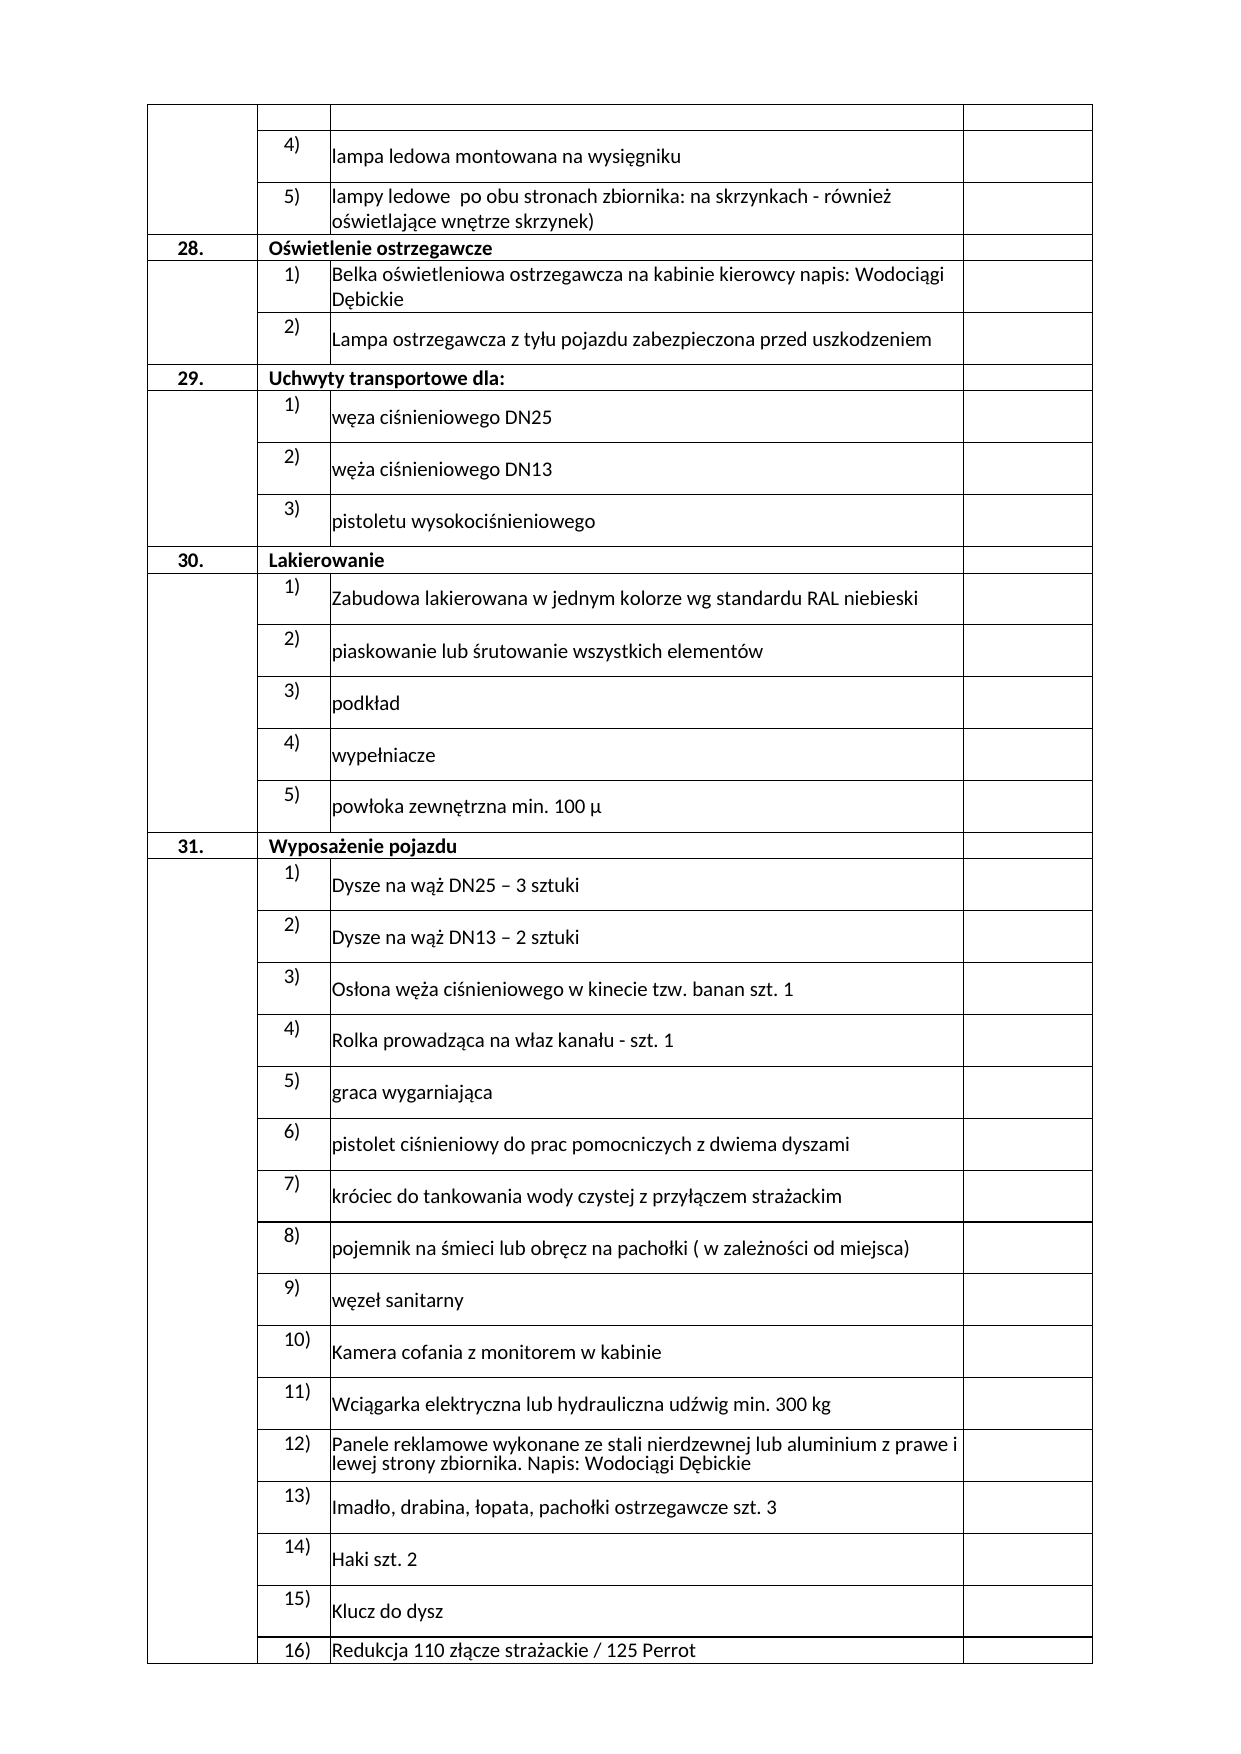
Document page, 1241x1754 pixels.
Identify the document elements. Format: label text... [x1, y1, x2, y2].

table_cell [148, 859, 257, 1663]
table_cell Dysze na wąż DN13 – 2 sztuki [331, 911, 963, 962]
table_cell [964, 1326, 1092, 1377]
table_cell Kamera cofania z monitorem w kabinie [331, 1326, 963, 1377]
table_cell wypełniacze [331, 729, 963, 780]
table_cell [148, 261, 257, 364]
table_cell [258, 1326, 330, 1377]
table_cell podkład [331, 677, 963, 728]
table_cell Redukcja 110 złącze strażackie / 125 Perrot [331, 1638, 963, 1663]
table_cell [964, 1638, 1092, 1663]
table_cell [964, 574, 1092, 624]
table_cell [964, 1223, 1092, 1273]
table_cell węzeł sanitarny [331, 1274, 963, 1325]
table_cell [964, 183, 1092, 234]
table_cell [964, 1534, 1092, 1584]
table_cell [964, 625, 1092, 676]
table_cell [258, 911, 330, 962]
table_cell [258, 1171, 330, 1221]
table_cell [258, 677, 330, 728]
table_cell Klucz do dysz [331, 1586, 963, 1636]
table_cell [148, 105, 257, 234]
table_cell powłoka zewnętrzna min. 100 µ [331, 781, 963, 832]
table_cell [258, 1378, 330, 1429]
table_cell [148, 833, 257, 858]
table_cell [964, 963, 1092, 1014]
table_cell [331, 105, 963, 130]
table_cell [258, 391, 330, 442]
table_cell [964, 391, 1092, 442]
table_cell lampa ledowa montowana na wysięgniku [331, 131, 963, 182]
table_cell [964, 1586, 1092, 1636]
table_cell lampy ledowe po obu stronach zbiornika: na skrzynkach - również oświetlające wnętrze skrzynek) [331, 183, 963, 234]
table_cell [964, 1067, 1092, 1118]
table_cell pojemnik na śmieci lub obręcz na pachołki ( w zależności od miejsca) [331, 1223, 963, 1273]
table_cell [964, 729, 1092, 780]
table_cell [964, 235, 1092, 260]
table_cell [258, 859, 330, 910]
table_cell [964, 365, 1092, 390]
table_cell [964, 859, 1092, 910]
table_cell [148, 574, 257, 832]
table_cell [148, 547, 257, 572]
table_cell [964, 313, 1092, 364]
table_cell [258, 625, 330, 676]
table_cell [258, 781, 330, 832]
table_cell [258, 729, 330, 780]
table_cell [258, 183, 330, 234]
table_cell [258, 1586, 330, 1636]
table_cell króciec do tankowania wody czystej z przyłączem strażackim [331, 1171, 963, 1221]
table_cell Oświetlenie ostrzegawcze [258, 235, 963, 260]
table_cell [258, 313, 330, 364]
table_cell [258, 1015, 330, 1066]
table_cell [258, 1274, 330, 1325]
table_cell [258, 574, 330, 624]
table_cell Wyposażenie pojazdu [258, 833, 963, 858]
table_cell [964, 443, 1092, 494]
table_cell pistoletu wysokociśnieniowego [331, 495, 963, 546]
table_cell Wciągarka elektryczna lub hydrauliczna udźwig min. 300 kg [331, 1378, 963, 1429]
table_cell Haki szt. 2 [331, 1534, 963, 1584]
table_cell [964, 1171, 1092, 1221]
table_cell [258, 495, 330, 546]
table_cell Rolka prowadząca na właz kanału - szt. 1 [331, 1015, 963, 1066]
table_cell Imadło, drabina, łopata, pachołki ostrzegawcze szt. 3 [331, 1482, 963, 1533]
table_cell [964, 1482, 1092, 1533]
table_cell [258, 1067, 330, 1118]
table_cell [964, 1274, 1092, 1325]
table_cell [258, 1223, 330, 1273]
table_cell [258, 1119, 330, 1169]
table_cell [258, 963, 330, 1014]
table_cell [258, 1534, 330, 1584]
table_cell [964, 781, 1092, 832]
table_cell [964, 911, 1092, 962]
table_cell Uchwyty transportowe dla: [258, 365, 963, 390]
table_cell Lampa ostrzegawcza z tyłu pojazdu zabezpieczona przed uszkodzeniem [331, 313, 963, 364]
table_cell Zabudowa lakierowana w jednym kolorze wg standardu RAL niebieski [331, 574, 963, 624]
table_cell [964, 105, 1092, 130]
table_cell [964, 131, 1092, 182]
table_cell [964, 1119, 1092, 1169]
table_cell Lakierowanie [258, 547, 963, 572]
table_cell [258, 261, 330, 312]
table_cell węza ciśnieniowego DN25 [331, 391, 963, 442]
table_cell [258, 105, 330, 130]
table_cell [258, 1430, 330, 1481]
table_cell Panele reklamowe wykonane ze stali nierdzewnej lub aluminium z prawe i lewej strony zbiornika. Napis: Wodociągi Dębickie [331, 1430, 963, 1481]
table_cell piaskowanie lub śrutowanie wszystkich elementów [331, 625, 963, 676]
table_cell Osłona węża ciśnieniowego w kinecie tzw. banan szt. 1 [331, 963, 963, 1014]
table_cell [964, 547, 1092, 572]
table_cell [258, 1482, 330, 1533]
table_cell [964, 495, 1092, 546]
table_cell Belka oświetleniowa ostrzegawcza na kabinie kierowcy napis: Wodociągi Dębickie [331, 261, 963, 312]
table_cell [148, 391, 257, 546]
table_cell [964, 833, 1092, 858]
table_cell [258, 1638, 330, 1663]
table_cell [148, 365, 257, 390]
table_cell [964, 1430, 1092, 1481]
table_cell graca wygarniająca [331, 1067, 963, 1118]
table_cell [964, 677, 1092, 728]
table_cell Dysze na wąż DN25 – 3 sztuki [331, 859, 963, 910]
table_cell [258, 131, 330, 182]
table_cell [964, 261, 1092, 312]
table_cell węża ciśnieniowego DN13 [331, 443, 963, 494]
table_cell [148, 235, 257, 260]
table_cell [964, 1015, 1092, 1066]
table_cell [964, 1378, 1092, 1429]
table_cell pistolet ciśnieniowy do prac pomocniczych z dwiema dyszami [331, 1119, 963, 1169]
table_cell [258, 443, 330, 494]
